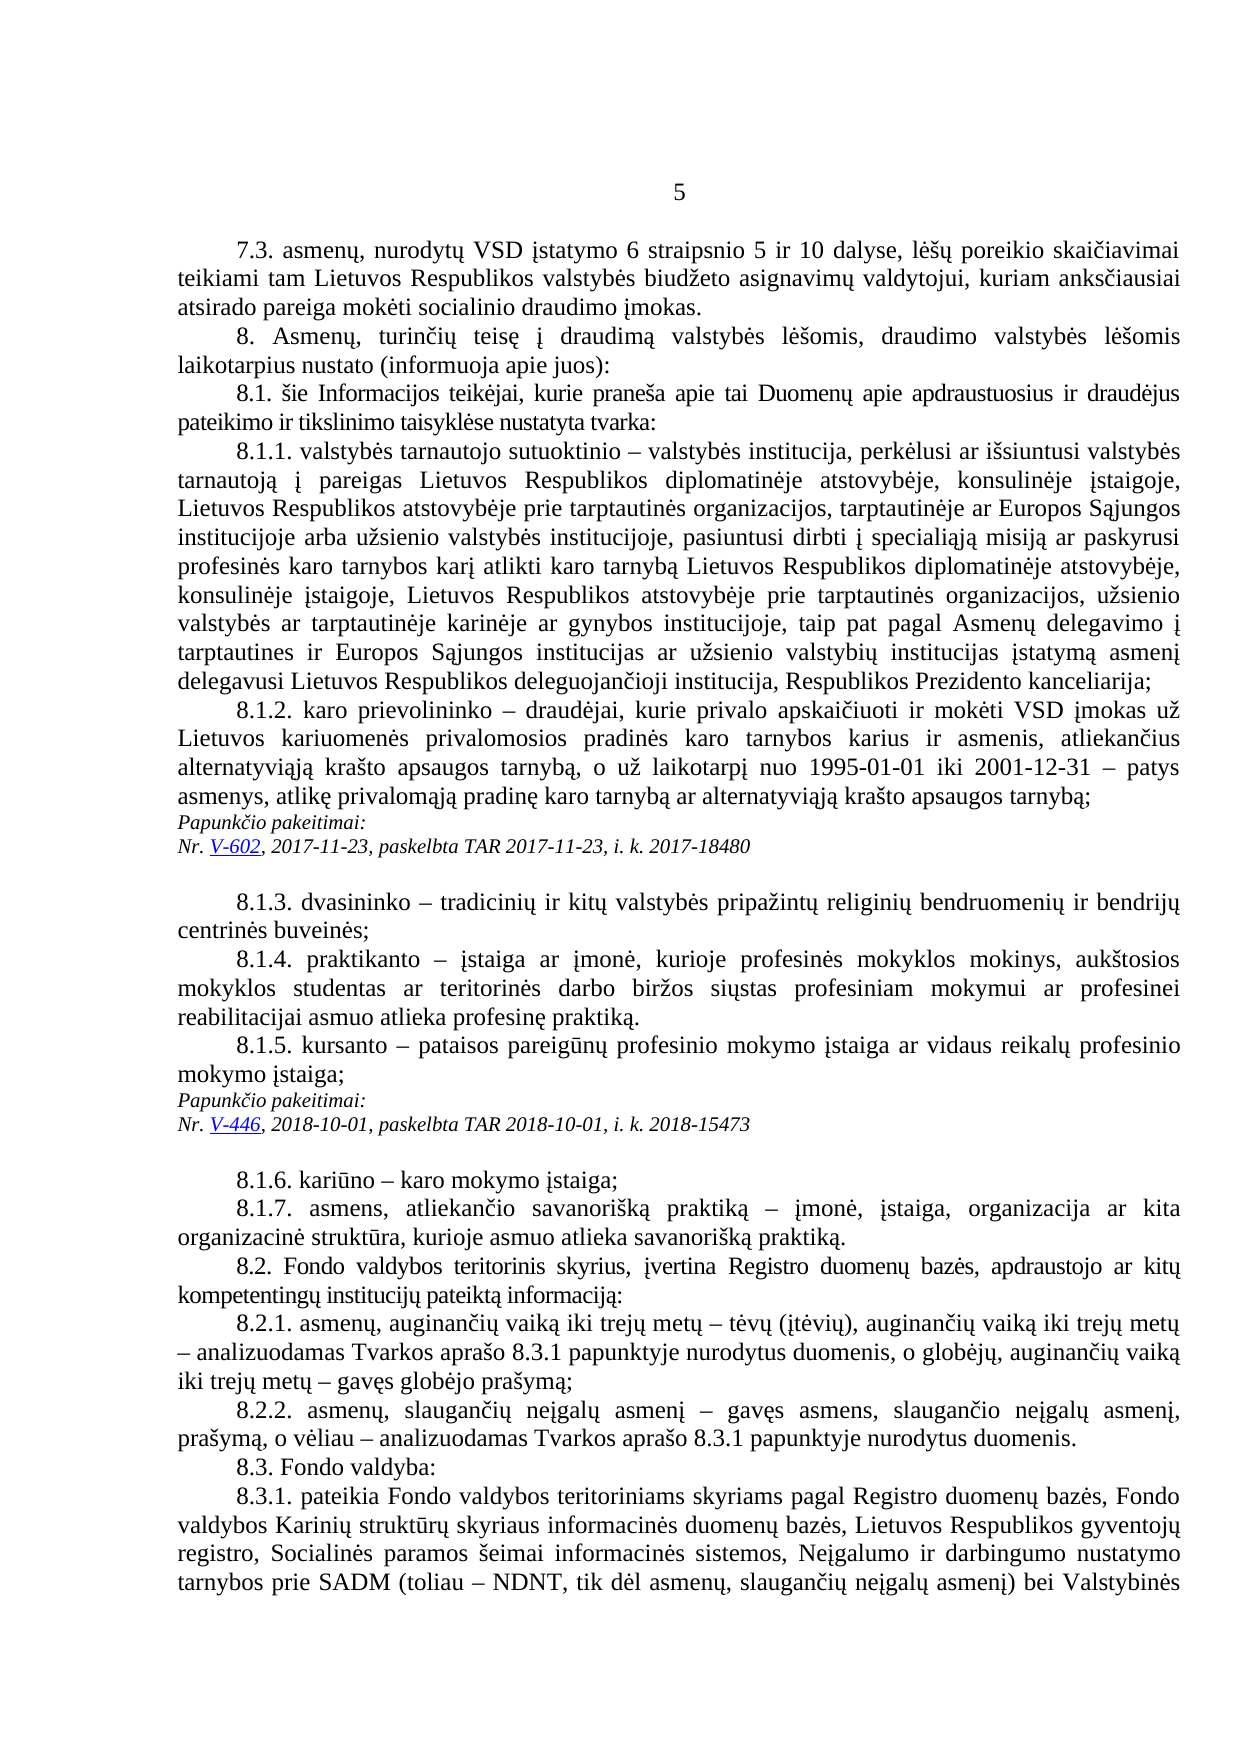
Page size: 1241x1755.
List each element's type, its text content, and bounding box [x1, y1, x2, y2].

text 8. Asmenų, turinčių teisę į draudimą valstybės lėšomis, draudimo valstybės lėšomis laikotarpius nustato (informuoja apie juos): [177, 321, 1181, 378]
text Papunkčio pakeitimai: [177, 810, 1181, 834]
text 8.1.3. dvasininko – tradicinių ir kitų valstybės pripažintų religinių bendruomenių ir bendrijų centrinės buveinės; [177, 887, 1181, 944]
text Nr. V-446, 2018-10-01, paskelbta TAR 2018-10-01, i. k. 2018-15473 [177, 1112, 1181, 1136]
text 8.1. šie Informacijos teikėjai, kurie praneša apie tai Duomenų apie apdraustuosius ir draudėjus pateikimo ir tikslinimo taisyklėse nustatyta tvarka: [177, 378, 1181, 436]
text 8.1.7. asmens, atliekančio savanorišką praktiką – įmonė, įstaiga, organizacija ar kita organizacinė struktūra, kurioje asmuo atlieka savanorišką praktiką. [177, 1193, 1181, 1251]
text 8.1.5. kursanto – pataisos pareigūnų profesinio mokymo įstaiga ar vidaus reikalų profesinio mokymo įstaiga; [177, 1030, 1181, 1088]
text 8.1.6. kariūno – karo mokymo įstaiga; [177, 1165, 1181, 1193]
text 7.3. asmenų, nurodytų VSD įstatymo 6 straipsnio 5 ir 10 dalyse, lėšų poreikio skaičiavimai teikiami tam Lietuvos Respublikos valstybės biudžeto asignavimų valdytojui, kuriam anksčiausiai atsirado pareiga mokėti socialinio draudimo įmokas. [177, 235, 1181, 321]
text 8.1.1. valstybės tarnautojo sutuoktinio – valstybės institucija, perkėlusi ar išsiuntusi valstybės tarnautoją į pareigas Lietuvos Respublikos diplomatinėje atstovybėje, konsulinėje įstaigoje, Lietuvos Respublikos atstovybėje prie tarptautinės organizacijos, tarptautinėje ar Europos Sąjungos institucijoje arba užsienio valstybės institucijoje, pasiuntusi dirbti į specialiąją misiją ar paskyrusi profesinės karo tarnybos karį atlikti karo tarnybą Lietuvos Respublikos diplomatinėje atstovybėje, konsulinėje įstaigoje, Lietuvos Respublikos atstovybėje prie tarptautinės organizacijos, užsienio valstybės ar tarptautinėje karinėje ar gynybos institucijoje, taip pat pagal Asmenų delegavimo į tarptautines ir Europos Sąjungos institucijas ar užsienio valstybių institucijas įstatymą asmenį delegavusi Lietuvos Respublikos deleguojančioji institucija, Respublikos Prezidento kanceliarija; [177, 436, 1181, 695]
text 8.3.1. pateikia Fondo valdybos teritoriniams skyriams pagal Registro duomenų bazės, Fondo valdybos Karinių struktūrų skyriaus informacinės duomenų bazės, Lietuvos Respublikos gyventojų registro, Socialinės paramos šeimai informacinės sistemos, Neįgalumo ir darbingumo nustatymo tarnybos prie SADM (toliau – NDNT, tik dėl asmenų, slaugančių neįgalų asmenį) bei Valstybinės [177, 1481, 1181, 1596]
text Nr. V-602, 2017-11-23, paskelbta TAR 2017-11-23, i. k. 2017-18480 [177, 834, 1181, 858]
text Papunkčio pakeitimai: [177, 1088, 1181, 1112]
text 8.3. Fondo valdyba: [177, 1452, 1181, 1481]
text 8.1.2. karo prievolininko – draudėjai, kurie privalo apskaičiuoti ir mokėti VSD įmokas už Lietuvos kariuomenės privalomosios pradinės karo tarnybos karius ir asmenis, atliekančius alternatyviąją krašto apsaugos tarnybą, o už laikotarpį nuo 1995-01-01 iki 2001-12-31 – patys asmenys, atlikę privalomąją pradinę karo tarnybą ar alternatyviąją krašto apsaugos tarnybą; [177, 695, 1181, 810]
text 8.2.1. asmenų, auginančių vaiką iki trejų metų – tėvų (įtėvių), auginančių vaiką iki trejų metų – analizuodamas Tvarkos aprašo 8.3.1 papunktyje nurodytus duomenis, o globėjų, auginančių vaiką iki trejų metų – gavęs globėjo prašymą; [177, 1308, 1181, 1395]
text 8.1.4. praktikanto – įstaiga ar įmonė, kurioje profesinės mokyklos mokinys, aukštosios mokyklos studentas ar teritorinės darbo biržos siųstas profesiniam mokymui ar profesinei reabilitacijai asmuo atlieka profesinę praktiką. [177, 944, 1181, 1030]
text 8.2.2. asmenų, slaugančių neįgalų asmenį – gavęs asmens, slaugančio neįgalų asmenį, prašymą, o vėliau – analizuodamas Tvarkos aprašo 8.3.1 papunktyje nurodytus duomenis. [177, 1395, 1181, 1452]
text 8.2. Fondo valdybos teritorinis skyrius, įvertina Registro duomenų bazės, apdraustojo ar kitų kompetentingų institucijų pateiktą informaciją: [177, 1251, 1181, 1308]
